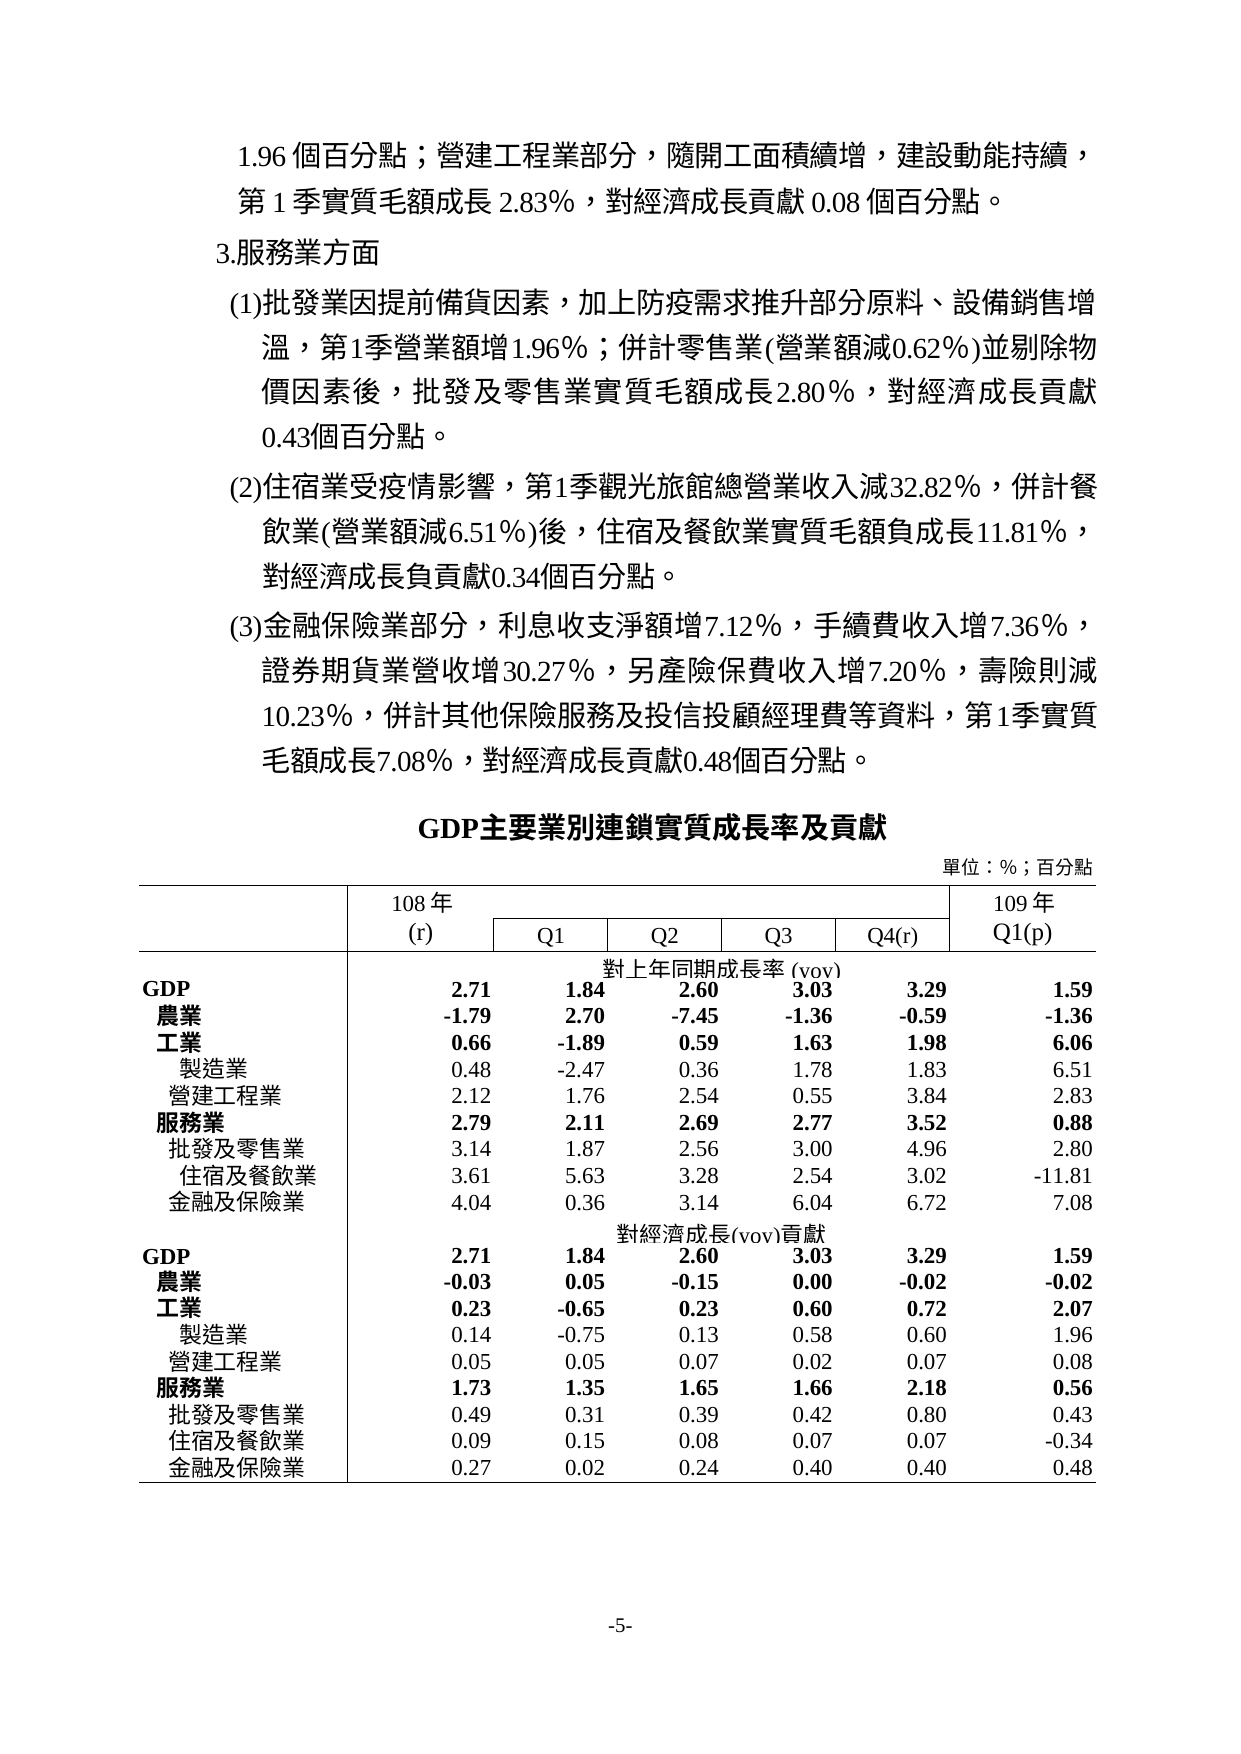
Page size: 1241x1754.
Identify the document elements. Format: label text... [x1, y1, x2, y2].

table_cell 0.13 [608, 1323, 721, 1349]
table_cell 3.00 [721, 1137, 835, 1163]
table_cell 4.96 [835, 1137, 949, 1163]
table_cell [139, 886, 347, 951]
text 1.96個百分點；營建工程業部分，隨開工面積續增，建設動能持續，第1季實質毛額成長2.83％，對經濟成長貢獻0.08個百分點。 [215, 130, 1098, 222]
table_cell -0.65 [494, 1296, 608, 1323]
table_cell 3.84 [835, 1084, 949, 1110]
table_cell 0.40 [721, 1456, 835, 1482]
table_cell 1.98 [835, 1031, 949, 1057]
table_cell 2.54 [608, 1084, 721, 1110]
table_cell 0.07 [835, 1429, 949, 1456]
table_cell 對經濟成長(yoy)貢獻 [348, 1216, 1096, 1243]
table_cell Q2 [608, 919, 721, 951]
table_cell -0.34 [950, 1429, 1096, 1456]
table_cell 金融及保險業 [139, 1456, 347, 1482]
table_cell 0.02 [721, 1349, 835, 1376]
table_cell [139, 952, 347, 977]
table_cell -7.45 [608, 1004, 721, 1031]
table_cell 0.66 [348, 1031, 494, 1057]
table_cell 1.96 [950, 1323, 1096, 1349]
table_cell 金融及保險業 [139, 1190, 347, 1216]
table_cell 0.27 [348, 1456, 494, 1482]
table_cell 3.28 [608, 1163, 721, 1190]
table_cell -0.75 [494, 1323, 608, 1349]
table_cell -1.36 [721, 1004, 835, 1031]
table_cell 6.06 [950, 1031, 1096, 1057]
table_cell -0.59 [835, 1004, 949, 1031]
table_cell 1.87 [494, 1137, 608, 1163]
table_cell 2.77 [721, 1110, 835, 1137]
table_cell 0.15 [494, 1429, 608, 1456]
table_cell 住宿及餐飲業 [139, 1163, 347, 1190]
table_cell 108年 (r) [348, 886, 494, 951]
table_cell 0.07 [835, 1349, 949, 1376]
table_cell 營建工程業 [139, 1349, 347, 1376]
table_cell 批發及零售業 [139, 1403, 347, 1429]
table_cell -0.03 [348, 1270, 494, 1296]
table_cell 0.07 [608, 1349, 721, 1376]
table_cell 0.07 [721, 1429, 835, 1456]
table_cell 製造業 [139, 1323, 347, 1349]
table_cell 0.59 [608, 1031, 721, 1057]
table_cell 2.69 [608, 1110, 721, 1137]
table_cell 2.60 [608, 1243, 721, 1269]
table_cell [139, 1216, 347, 1243]
table_cell -11.81 [950, 1163, 1096, 1190]
table_cell 1.66 [721, 1376, 835, 1402]
table_cell 營建工程業 [139, 1084, 347, 1110]
table_cell 2.79 [348, 1110, 494, 1137]
table_cell 製造業 [139, 1057, 347, 1084]
table_cell 0.00 [721, 1270, 835, 1296]
table_cell 2.60 [608, 978, 721, 1004]
table_cell -2.47 [494, 1057, 608, 1084]
table_cell 3.29 [835, 1243, 949, 1269]
table_cell 0.36 [494, 1190, 608, 1216]
table_cell 1.59 [950, 1243, 1096, 1269]
table_cell 2.71 [348, 1243, 494, 1269]
table_cell 農業 [139, 1270, 347, 1296]
table_cell 1.59 [950, 978, 1096, 1004]
table_cell 2.83 [950, 1084, 1096, 1110]
table_cell 2.18 [835, 1376, 949, 1402]
table_cell 2.12 [348, 1084, 494, 1110]
table_cell 3.52 [835, 1110, 949, 1137]
table_cell 1.35 [494, 1376, 608, 1402]
table_cell -1.36 [950, 1004, 1096, 1031]
table_cell 2.11 [494, 1110, 608, 1137]
table_cell 0.56 [950, 1376, 1096, 1402]
table_cell 1.78 [721, 1057, 835, 1084]
table_cell 6.72 [835, 1190, 949, 1216]
table_cell 1.73 [348, 1376, 494, 1402]
table_cell Q1 [494, 919, 607, 951]
table_cell 6.04 [721, 1190, 835, 1216]
table_cell 0.14 [348, 1323, 494, 1349]
table_cell 1.76 [494, 1084, 608, 1110]
table_cell -1.89 [494, 1031, 608, 1057]
table_cell GDP [139, 978, 347, 1004]
table_cell 7.08 [950, 1190, 1096, 1216]
table_cell 0.02 [494, 1456, 608, 1482]
table_cell 2.54 [721, 1163, 835, 1190]
table_cell 0.49 [348, 1403, 494, 1429]
table_cell 2.56 [608, 1137, 721, 1163]
table_cell 0.80 [835, 1403, 949, 1429]
table_cell 0.36 [608, 1057, 721, 1084]
table_cell 0.40 [835, 1456, 949, 1482]
table_cell 住宿及餐飲業 [139, 1429, 347, 1456]
table_cell 服務業 [139, 1376, 347, 1402]
table_cell GDP [139, 1243, 347, 1269]
table_cell -0.02 [835, 1270, 949, 1296]
table_cell 0.55 [721, 1084, 835, 1110]
table_cell 109年 Q1(p) [950, 886, 1096, 951]
table_cell 0.08 [608, 1429, 721, 1456]
table_cell 0.08 [950, 1349, 1096, 1376]
table_cell 0.60 [721, 1296, 835, 1323]
table_cell 工業 [139, 1296, 347, 1323]
table_cell 0.72 [835, 1296, 949, 1323]
table_cell 1.84 [494, 1243, 608, 1269]
table_cell 0.05 [348, 1349, 494, 1376]
text 3.服務業方面 [215, 227, 1098, 272]
table_cell 1.83 [835, 1057, 949, 1084]
table_cell 3.14 [608, 1190, 721, 1216]
table_cell 1.65 [608, 1376, 721, 1402]
table_cell 3.29 [835, 978, 949, 1004]
table_cell 0.43 [950, 1403, 1096, 1429]
table_cell 2.70 [494, 1004, 608, 1031]
table_cell 5.63 [494, 1163, 608, 1190]
table_cell 0.58 [721, 1323, 835, 1349]
table_cell 0.88 [950, 1110, 1096, 1137]
table_cell 3.02 [835, 1163, 949, 1190]
table_cell 0.24 [608, 1456, 721, 1482]
table_cell 0.05 [494, 1270, 608, 1296]
table_cell 3.61 [348, 1163, 494, 1190]
text GDP主要業別連鎖實質成長率及貢獻 [206, 805, 1098, 847]
table_cell 0.23 [608, 1296, 721, 1323]
table_cell 0.31 [494, 1403, 608, 1429]
table_cell 批發及零售業 [139, 1137, 347, 1163]
table_cell -0.15 [608, 1270, 721, 1296]
table_cell -0.02 [950, 1270, 1096, 1296]
table_cell [494, 886, 949, 918]
text (2)住宿業受疫情影響，第1季觀光旅館總營業收入減32.82％，併計餐飲業(營業額減6.51％)後，住宿及餐飲業實質毛額負成長11.81％，對經濟成長負貢獻0.34個百分點。 [229, 462, 1098, 596]
table_cell -1.79 [348, 1004, 494, 1031]
table_cell 3.14 [348, 1137, 494, 1163]
text (1)批發業因提前備貨因素，加上防疫需求推升部分原料、設備銷售增溫，第1季營業額增1.96％；併計零售業(營業額減0.62％)並剔除物價因素後，批發及零售業實質毛額成長2.80％，對經濟成長貢獻0.43個百分點。 [229, 277, 1098, 457]
table_cell 1.63 [721, 1031, 835, 1057]
table_cell 0.23 [348, 1296, 494, 1323]
table_cell 農業 [139, 1004, 347, 1031]
table_cell 2.07 [950, 1296, 1096, 1323]
table_cell 對上年同期成長率 (yoy) [348, 952, 1096, 977]
table_cell 工業 [139, 1031, 347, 1057]
table_cell Q3 [722, 919, 835, 951]
text (3)金融保險業部分，利息收支淨額增7.12％，手續費收入增7.36％，證券期貨業營收增30.27％，另產險保費收入增7.20％，壽險則減10.23％，併計其他保險服務及投信投顧經理費等資料，第1季實質毛額成長7.08％，對經濟成長貢獻0.48個百分點。 [229, 601, 1098, 780]
table_cell 3.03 [721, 1243, 835, 1269]
table_cell Q4(r) [836, 919, 949, 951]
table_header 單位：％；百分點 [139, 853, 1096, 885]
table_cell 1.84 [494, 978, 608, 1004]
table_cell 3.03 [721, 978, 835, 1004]
table_cell 2.80 [950, 1137, 1096, 1163]
table_cell 0.05 [494, 1349, 608, 1376]
table_cell 服務業 [139, 1110, 347, 1137]
table_cell 0.39 [608, 1403, 721, 1429]
table_cell 6.51 [950, 1057, 1096, 1084]
table_cell 0.42 [721, 1403, 835, 1429]
table_cell 0.48 [950, 1456, 1096, 1482]
table_cell 0.48 [348, 1057, 494, 1084]
table_cell 0.09 [348, 1429, 494, 1456]
table_cell 0.60 [835, 1323, 949, 1349]
table_cell 4.04 [348, 1190, 494, 1216]
table_cell 2.71 [348, 978, 494, 1004]
